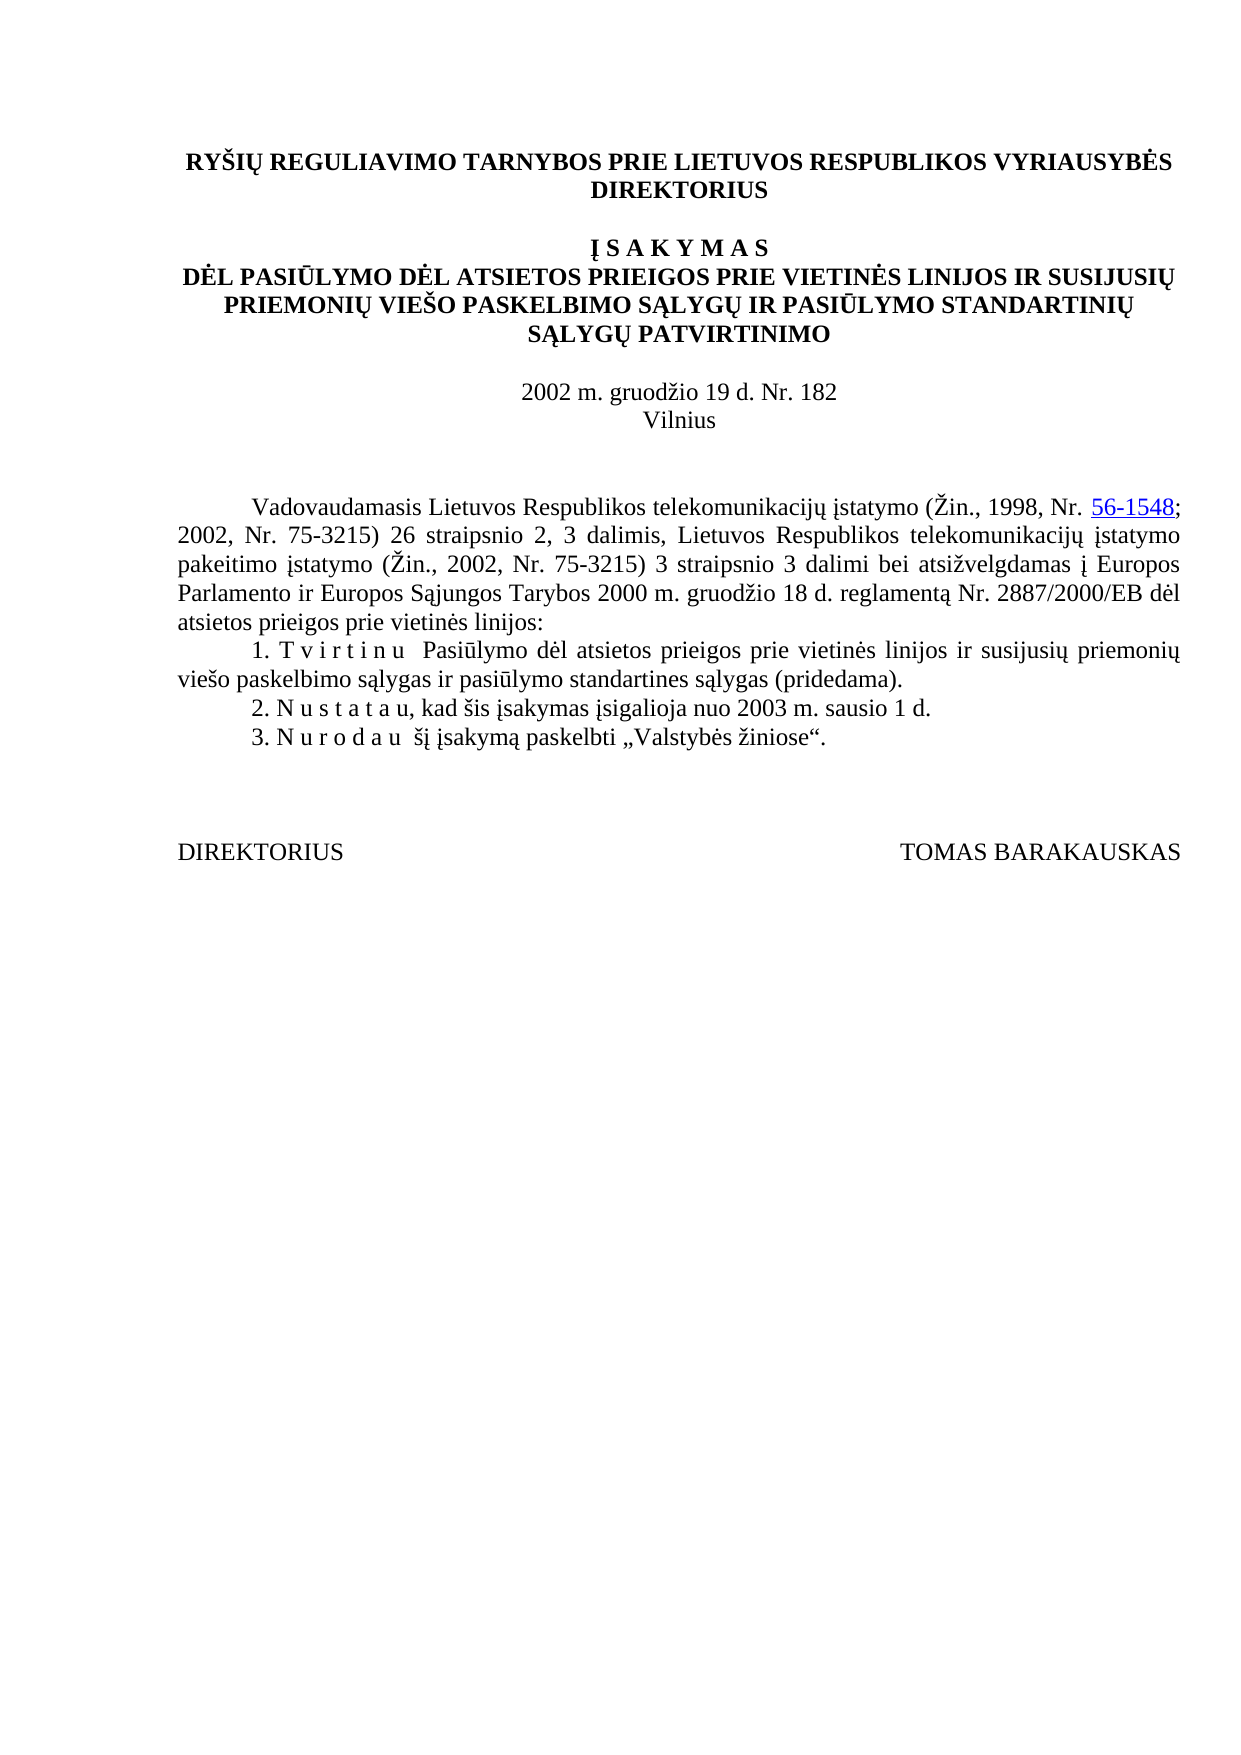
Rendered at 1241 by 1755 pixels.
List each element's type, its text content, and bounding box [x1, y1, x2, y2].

text DIREKTORIUS TOMAS BARAKAUSKAS [177, 837, 1181, 866]
text 2. Nustatau, kad šis įsakymas įsigalioja nuo 2003 m. sausio 1 d. [177, 693, 1181, 722]
text 1. Tvirtinu Pasiūlymo dėl atsietos prieigos prie vietinės linijos ir susijusių priemonių viešo paskelbimo sąlygas ir pasiūlymo standartines sąlygas (pridedama). [177, 636, 1181, 693]
text 3. Nurodau šį įsakymą paskelbti „Valstybės žiniose“. [177, 722, 1181, 751]
text RYŠIŲ REGULIAVIMO TARNYBOS PRIE LIETUVOS RESPUBLIKOS VYRIAUSYBĖS DIREKTORIUS [177, 147, 1181, 204]
text Vilnius [177, 406, 1181, 434]
text DĖL PASIŪLYMO DĖL ATSIETOS PRIEIGOS PRIE VIETINĖS LINIJOS IR SUSIJUSIŲ PRIEMONIŲ VIEŠO PASKELBIMO SĄLYGŲ IR PASIŪLYMO STANDARTINIŲ SĄLYGŲ PATVIRTINIMO [177, 262, 1181, 348]
text 2002 m. gruodžio 19 d. Nr. 182 [177, 377, 1181, 406]
text Į S A K Y M A S [177, 233, 1181, 262]
text Vadovaudamasis Lietuvos Respublikos telekomunikacijų įstatymo (Žin., 1998, Nr. 56-1548; 2002, Nr. 75-3215) 26 straipsnio 2, 3 dalimis, Lietuvos Respublikos telekomunikacijų įstatymo pakeitimo įstatymo (Žin., 2002, Nr. 75-3215) 3 straipsnio 3 dalimi bei atsižvelgdamas į Europos Parlamento ir Europos Sąjungos Tarybos 2000 m. gruodžio 18 d. reglamentą Nr. 2887/2000/EB dėl atsietos prieigos prie vietinės linijos: [177, 492, 1181, 636]
